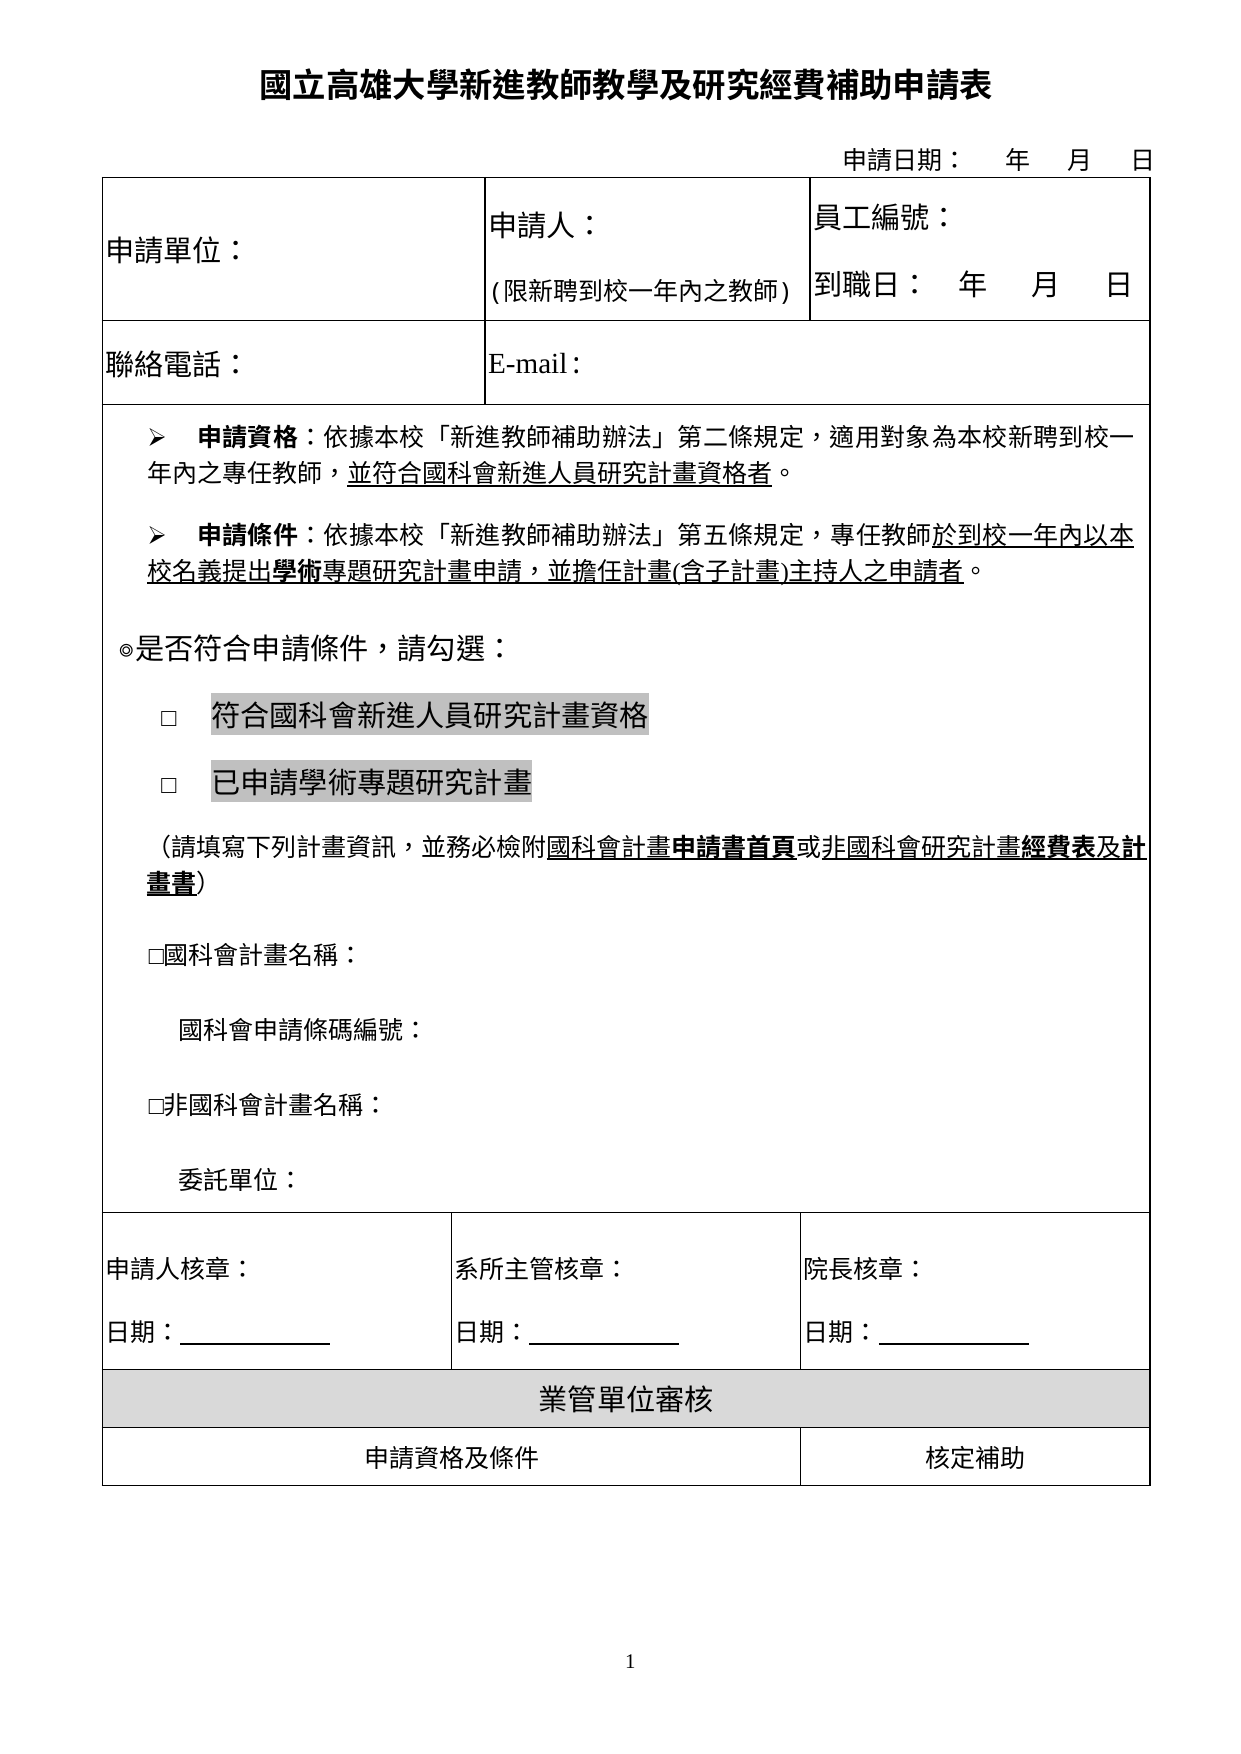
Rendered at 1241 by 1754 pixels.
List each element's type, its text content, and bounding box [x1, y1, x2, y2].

text 申請日期： 年 月 日 [181, 141, 1155, 177]
table_cell 申請人核章： 日期： [103, 1213, 451, 1369]
table_cell 核定補助 [801, 1428, 1149, 1485]
table_header 申請人： (限新聘到校一年內之教師) [486, 178, 809, 320]
table_cell 申請資格及條件 [103, 1428, 800, 1485]
table_header 申請單位： [103, 178, 484, 320]
table_cell 業管單位審核 [103, 1370, 1149, 1427]
table_header 員工編號： 到職日： 年 月 日 [811, 178, 1149, 320]
table_cell E-mail: [486, 321, 1149, 404]
table_cell 聯絡電話： [103, 321, 484, 404]
text 國立高雄大學新進教師教學及研究經費補助申請表 [118, 59, 1134, 107]
table_cell 院長核章： 日期： [801, 1213, 1149, 1369]
table_cell 系所主管核章： 日期： [452, 1213, 800, 1369]
table_cell 申請資格：依據本校「新進教師補助辦法」第二條規定，適用對象為本校新聘到校一年內之專任教師，並符合國科會新進人員研究計畫資格者。 申請條件：依據本校「新進教師補助辦法」第五條規定，專任教師於到校一年內以本校名義提出學術專題研究計畫申請，並擔任計畫(含子計畫)主持人之申請者。 ◎是否符合申請條件，請勾選： 符合國科會新進人員研究計畫資格 已申請學術專題研究計畫 （請填寫下列計畫資訊，並務必檢附國科會計畫申請書首頁或非國科會研究計畫經費表及計畫書） □國科會計畫名稱： 國科會申請條碼編號： □非國科會計畫名稱： 委託單位： [103, 405, 1149, 1212]
